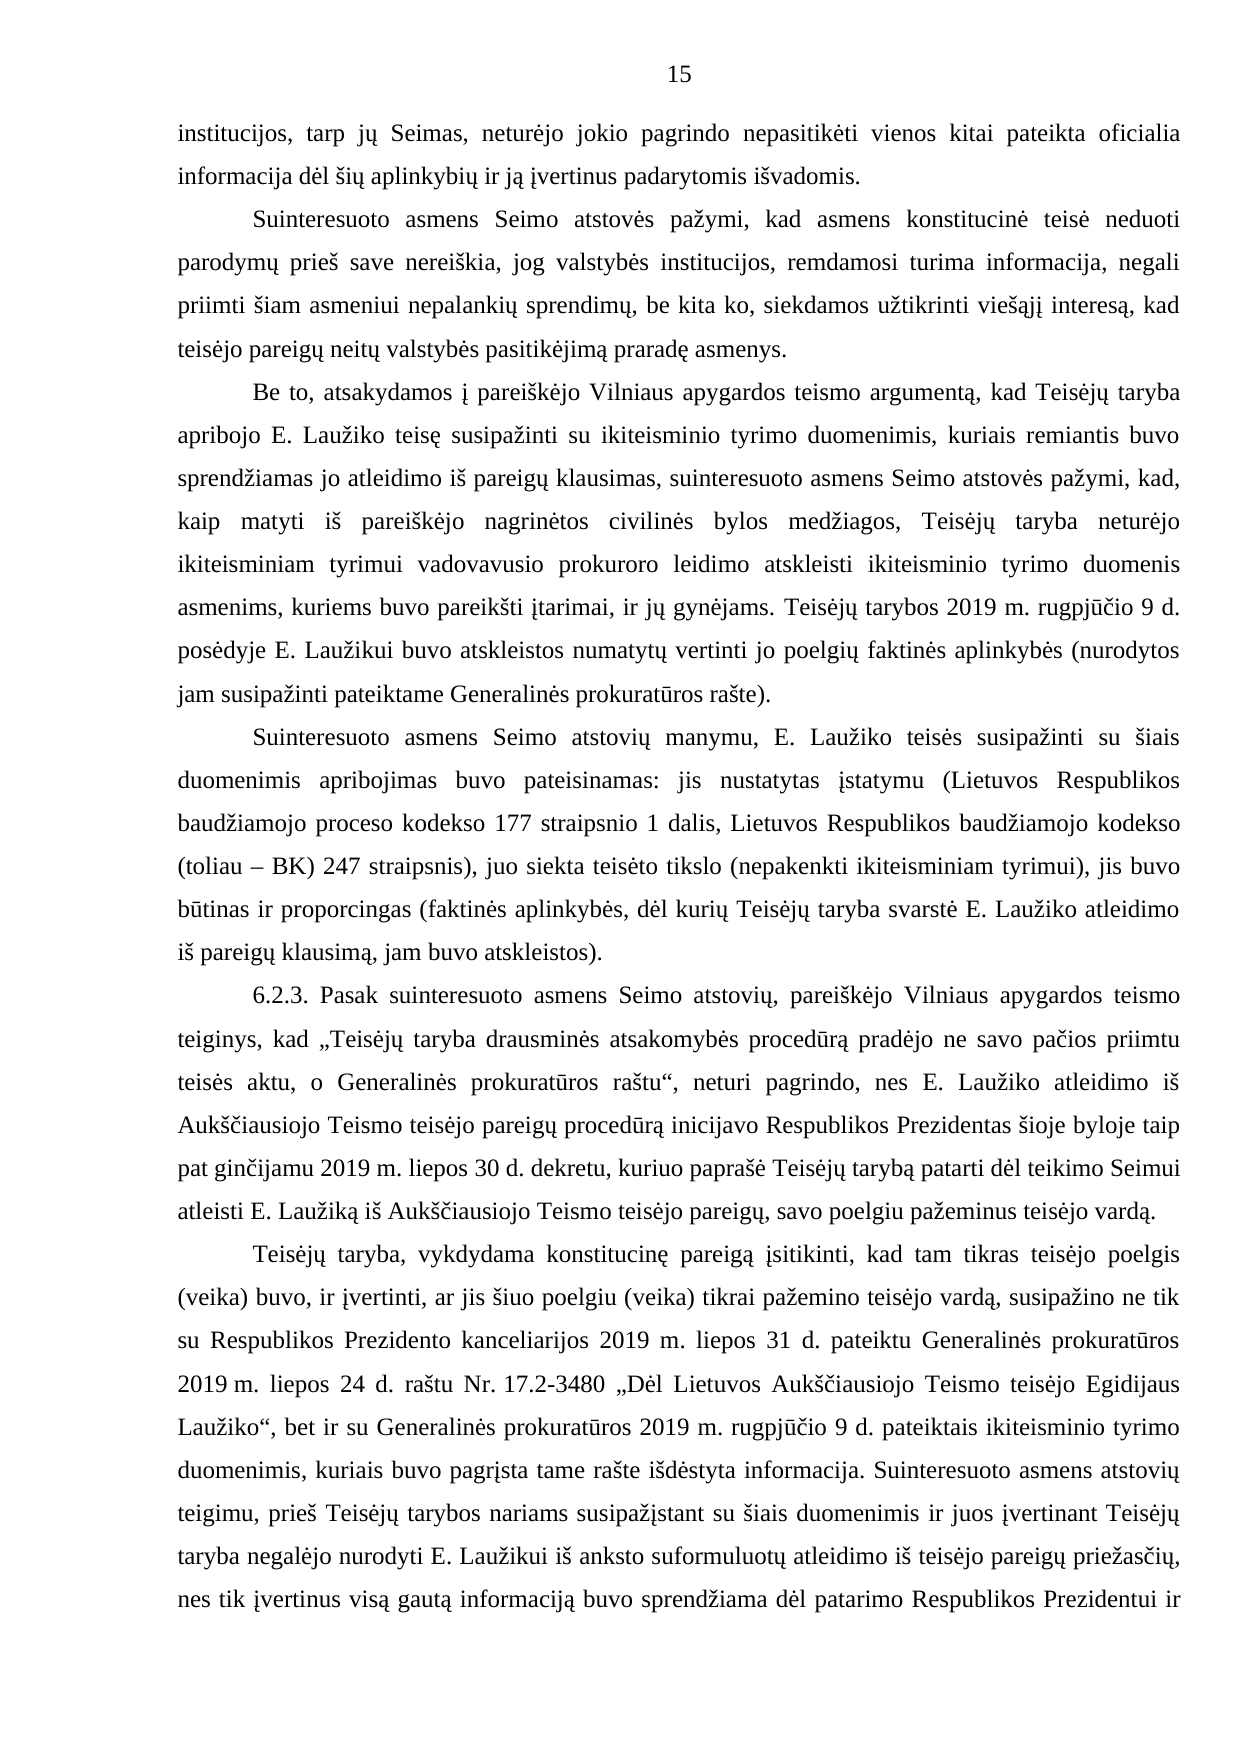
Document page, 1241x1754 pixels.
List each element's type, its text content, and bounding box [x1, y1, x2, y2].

text institucijos, tarp jų Seimas, neturėjo jokio pagrindo nepasitikėti vienos kitai pateikta oficialia informacija dėl šių aplinkybių ir ją įvertinus padarytomis išvadomis. [177, 118, 1181, 190]
text Suinteresuoto asmens Seimo atstovės pažymi, kad asmens konstitucinė teisė neduoti parodymų prieš save nereiškia, jog valstybės institucijos, remdamosi turima informacija, negali priimti šiam asmeniui nepalankių sprendimų, be kita ko, siekdamos užtikrinti viešąjį interesą, kad teisėjo pareigų neitų valstybės pasitikėjimą praradę asmenys. [177, 204, 1181, 362]
text 6.2.3. Pasak suinteresuoto asmens Seimo atstovių, pareiškėjo Vilniaus apygardos teismo teiginys, kad „Teisėjų taryba drausminės atsakomybės procedūrą pradėjo ne savo pačios priimtu teisės aktu, o Generalinės prokuratūros raštu“, neturi pagrindo, nes E. Laužiko atleidimo iš Aukščiausiojo Teismo teisėjo pareigų procedūrą inicijavo Respublikos Prezidentas šioje byloje taip pat ginčijamu 2019 m. liepos 30 d. dekretu, kuriuo paprašė Teisėjų tarybą patarti dėl teikimo Seimui atleisti E. Laužiką iš Aukščiausiojo Teismo teisėjo pareigų, savo poelgiu pažeminus teisėjo vardą. [177, 981, 1181, 1225]
text Teisėjų taryba, vykdydama konstitucinę pareigą įsitikinti, kad tam tikras teisėjo poelgis (veika) buvo, ir įvertinti, ar jis šiuo poelgiu (veika) tikrai pažemino teisėjo vardą, susipažino ne tik su Respublikos Prezidento kanceliarijos 2019 m. liepos 31 d. pateiktu Generalinės prokuratūros 2019 m. liepos 24 d. raštu Nr. 17.2-3480 „Dėl Lietuvos Aukščiausiojo Teismo teisėjo Egidijaus Laužiko“, bet ir su Generalinės prokuratūros 2019 m. rugpjūčio 9 d. pateiktais ikiteisminio tyrimo duomenimis, kuriais buvo pagrįsta tame rašte išdėstyta informacija. Suinteresuoto asmens atstovių teigimu, prieš Teisėjų tarybos nariams susipažįstant su šiais duomenimis ir juos įvertinant Teisėjų taryba negalėjo nurodyti E. Laužikui iš anksto suformuluotų atleidimo iš teisėjo pareigų priežasčių, nes tik įvertinus visą gautą informaciją buvo sprendžiama dėl patarimo Respublikos Prezidentui ir [177, 1239, 1181, 1613]
text Be to, atsakydamos į pareiškėjo Vilniaus apygardos teismo argumentą, kad Teisėjų taryba apribojo E. Laužiko teisę susipažinti su ikiteisminio tyrimo duomenimis, kuriais remiantis buvo sprendžiamas jo atleidimo iš pareigų klausimas, suinteresuoto asmens Seimo atstovės pažymi, kad, kaip matyti iš pareiškėjo nagrinėtos civilinės bylos medžiagos, Teisėjų taryba neturėjo ikiteisminiam tyrimui vadovavusio prokuroro leidimo atskleisti ikiteisminio tyrimo duomenis asmenims, kuriems buvo pareikšti įtarimai, ir jų gynėjams. Teisėjų tarybos 2019 m. rugpjūčio 9 d. posėdyje E. Laužikui buvo atskleistos numatytų vertinti jo poelgių faktinės aplinkybės (nurodytos jam susipažinti pateiktame Generalinės prokuratūros rašte). [177, 377, 1181, 707]
text Suinteresuoto asmens Seimo atstovių manymu, E. Laužiko teisės susipažinti su šiais duomenimis apribojimas buvo pateisinamas: jis nustatytas įstatymu (Lietuvos Respublikos baudžiamojo proceso kodekso 177 straipsnio 1 dalis, Lietuvos Respublikos baudžiamojo kodekso (toliau – BK) 247 straipsnis), juo siekta teisėto tikslo (nepakenkti ikiteisminiam tyrimui), jis buvo būtinas ir proporcingas (faktinės aplinkybės, dėl kurių Teisėjų taryba svarstė E. Laužiko atleidimo iš pareigų klausimą, jam buvo atskleistos). [177, 722, 1181, 966]
